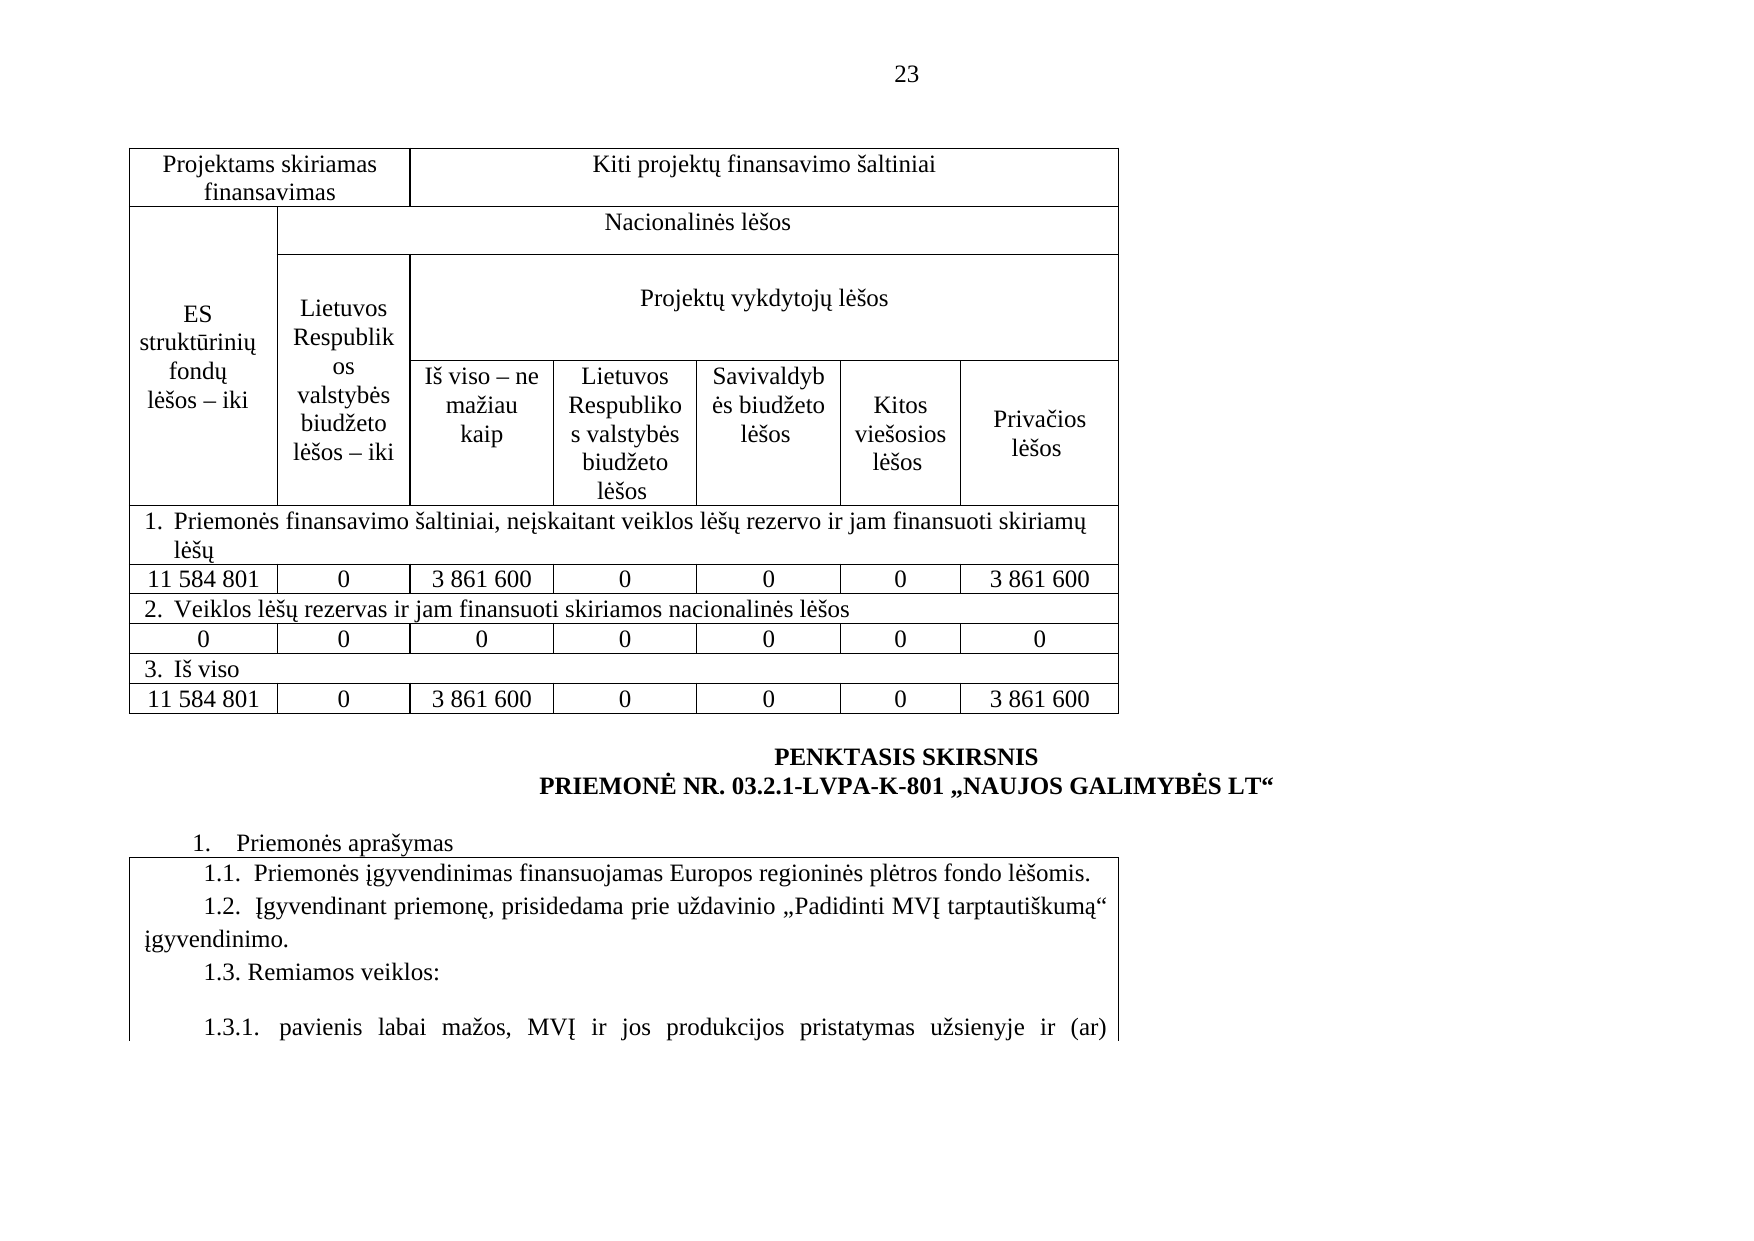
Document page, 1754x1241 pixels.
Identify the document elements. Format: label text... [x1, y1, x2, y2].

text PENKTASIS SKIRSNIS [118, 742, 1695, 771]
table_cell Lietuvos Respublikos valstybės biudžeto lėšos [554, 361, 696, 505]
table_cell 0 [554, 684, 696, 712]
table_header 1.1. Priemonės įgyvendinimas finansuojamas Europos regioninės plėtros fondo lėšomis. [130, 858, 1118, 891]
table_cell 0 [697, 624, 840, 653]
table_cell 0 [554, 565, 696, 593]
table_cell 0 [697, 565, 840, 593]
table_cell 0 [411, 624, 553, 653]
table_cell 0 [278, 624, 409, 653]
table_cell 11 584 801 [130, 565, 277, 593]
table_cell 1.2. Įgyvendinant priemonę, prisidedama prie uždavinio „Padidinti MVĮ tarptautiškumą“ įgyvendinimo. [130, 891, 1118, 957]
table_cell Projektų vykdytojų lėšos [411, 255, 1118, 360]
table_cell Iš viso – ne mažiau kaip [411, 361, 553, 505]
table_cell Kitos viešosios lėšos [841, 361, 960, 505]
text 1. Priemonės aprašymas [192, 828, 1695, 857]
table_cell 0 [697, 684, 840, 712]
table_cell 2. Veiklos lėšų rezervas ir jam finansuoti skiriamos nacionalinės lėšos [130, 594, 1118, 623]
table_cell 0 [841, 684, 960, 712]
table_cell 0 [278, 565, 409, 593]
table_cell 3 861 600 [961, 684, 1118, 712]
table_cell 0 [554, 624, 696, 653]
table_cell ES struktūrinių fondų lėšos – iki [130, 207, 277, 505]
table_cell 0 [961, 624, 1118, 653]
table_cell Nacionalinės lėšos [278, 207, 1118, 254]
table_cell 0 [130, 624, 277, 653]
table_cell Lietuvos Respublikos valstybės biudžeto lėšos – iki [278, 255, 409, 505]
table_cell Privačios lėšos [961, 361, 1118, 505]
table_cell Savivaldybės biudžeto lėšos [697, 361, 840, 505]
table_cell 3 861 600 [961, 565, 1118, 593]
table_header Kiti projektų finansavimo šaltiniai [411, 149, 1118, 206]
table_cell 0 [841, 565, 960, 593]
table_cell 3 861 600 [411, 684, 553, 712]
table_header Projektams skiriamas finansavimas [130, 149, 409, 206]
table_cell 3. Iš viso [130, 654, 1118, 683]
text PRIEMONĖ NR. 03.2.1-LVPA-K-801 „NAUJOS GALIMYBĖS LT“ [118, 771, 1695, 800]
table_cell 0 [278, 684, 409, 712]
table_cell 3 861 600 [411, 565, 553, 593]
table_cell 1.3. Remiamos veiklos: 1.3.1. pavienis labai mažos, MVĮ ir jos produkcijos pristatymas užsienyje ir (ar) [130, 958, 1118, 1041]
table_cell 0 [841, 624, 960, 653]
table_cell 11 584 801 [130, 684, 277, 712]
table_cell 1. Priemonės finansavimo šaltiniai, neįskaitant veiklos lėšų rezervo ir jam finansuoti skiriamų lėšų [130, 506, 1118, 563]
